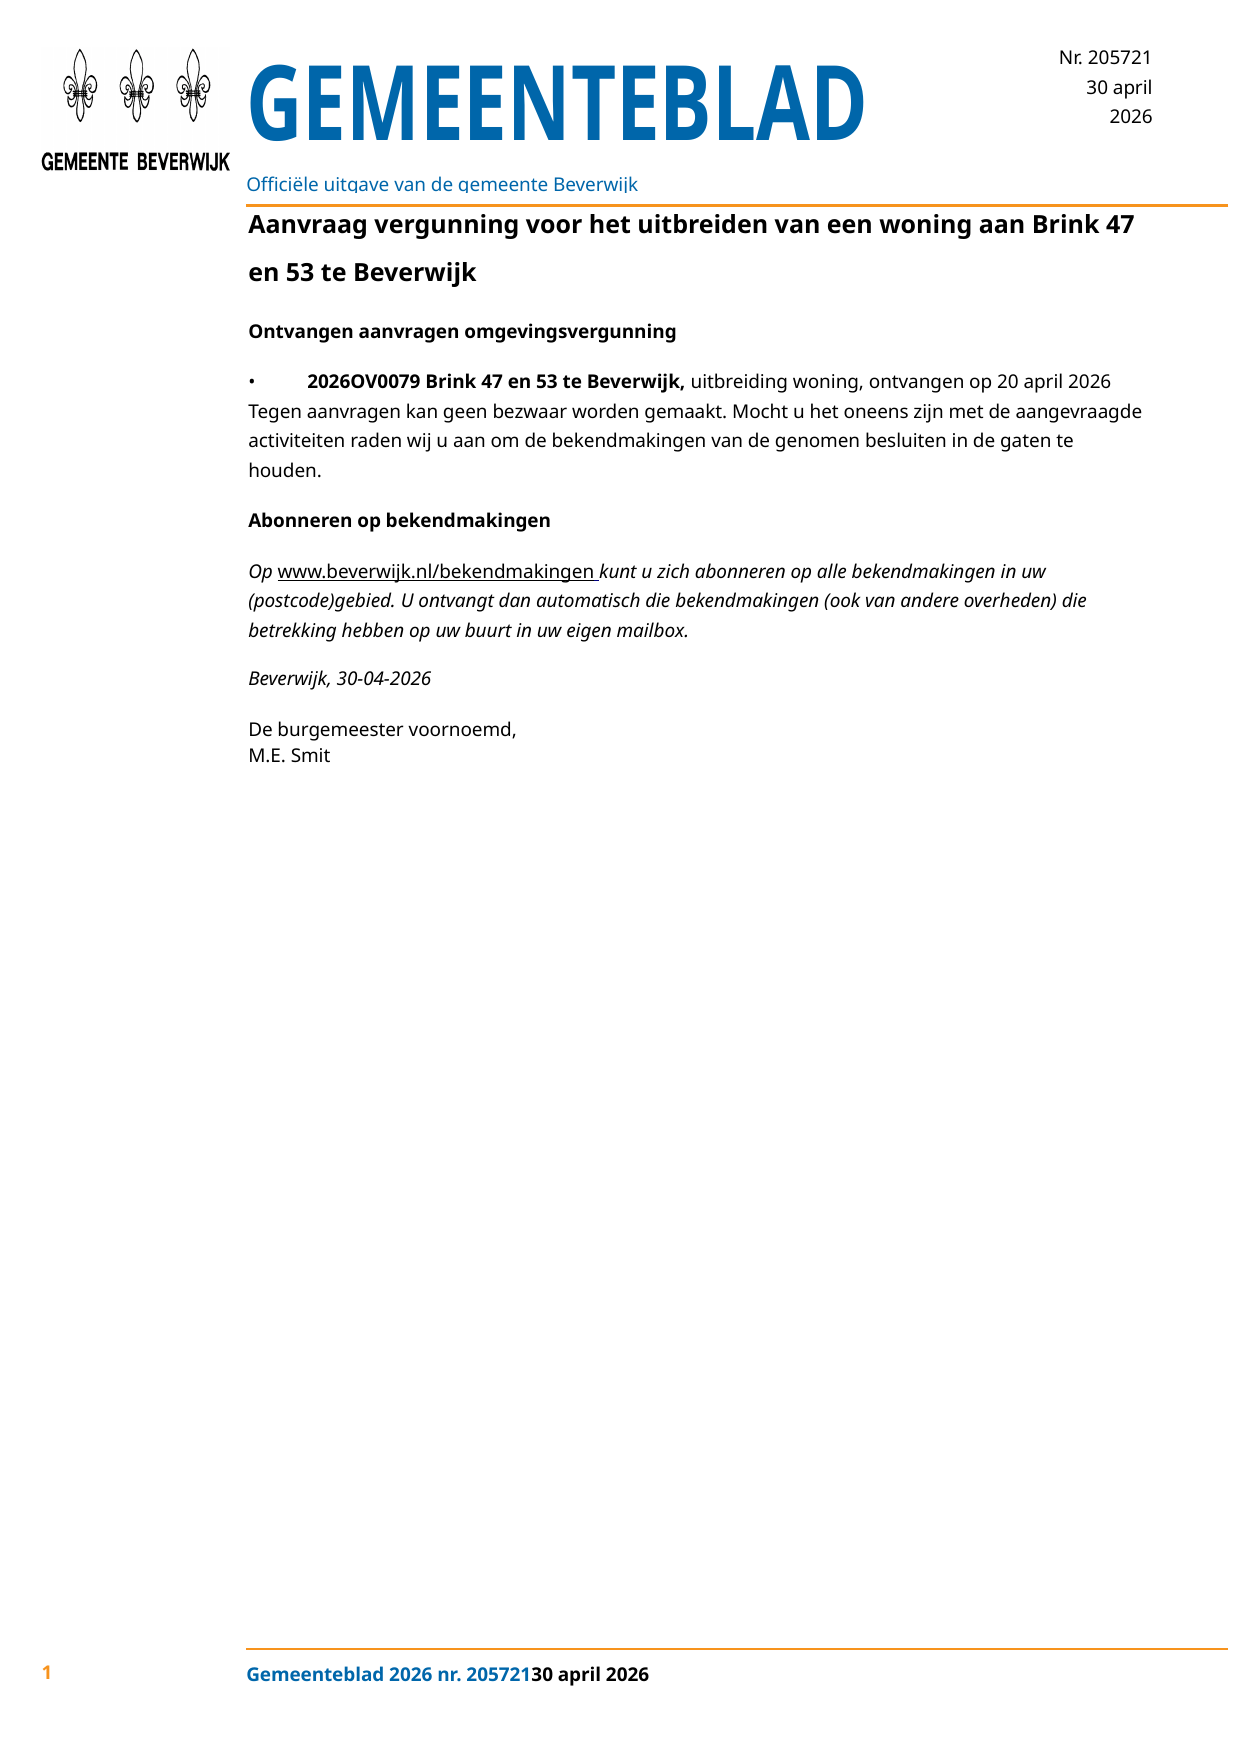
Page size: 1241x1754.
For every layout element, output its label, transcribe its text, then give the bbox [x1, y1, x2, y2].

text Op www.beverwijk.nl/bekendmakingen kunt u zich abonneren op alle bekendmakingen in uw (postcode)gebied. U ontvangt dan automatisch die bekendmakingen (ook van andere overheden) die betrekking hebben op uw buurt in uw eigen mailbox. [248, 558, 1152, 643]
text De burgemeester voornoemd, [248, 716, 1152, 742]
text Aanvraag vergunning voor het uitbreiden van een woning aan Brink 47 en 53 te Beverwijk [248, 207, 1152, 288]
text Ontvangen aanvragen omgevingsvergunning [248, 318, 1152, 344]
list 2026OV0079 Brink 47 en 53 te Beverwijk, uitbreiding woning, ontvangen op 20 april 2026 [248, 368, 1152, 394]
text Beverwijk, 30-04-2026 [248, 665, 1152, 691]
text M.E. Smit [248, 742, 1152, 768]
text Tegen aanvragen kan geen bezwaar worden gemaakt. Mocht u het oneens zijn met de aangevraagde activiteiten raden wij u aan om de bekendmakingen van de genomen besluiten in de gaten te houden. [248, 398, 1152, 483]
text Abonneren op bekendmakingen [248, 507, 1152, 533]
picture [41, 47, 231, 172]
